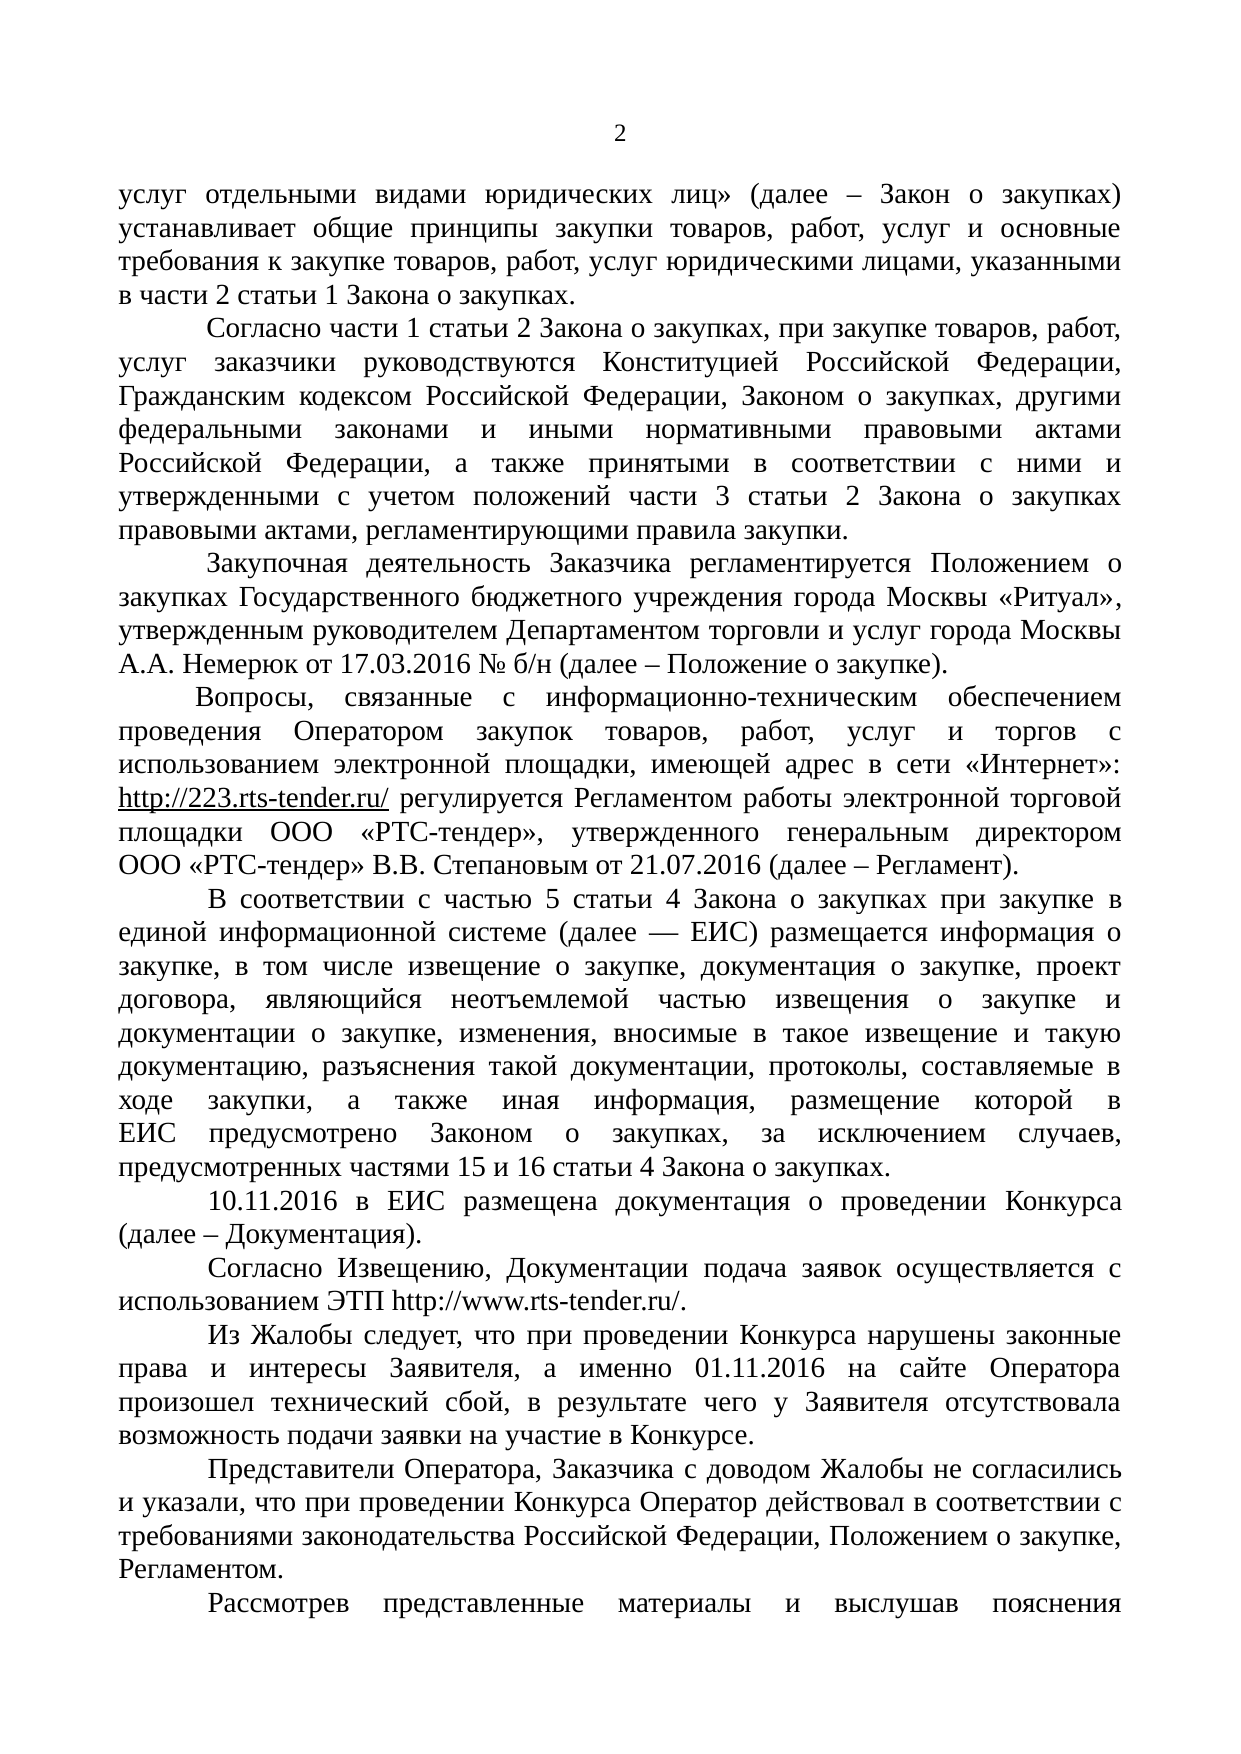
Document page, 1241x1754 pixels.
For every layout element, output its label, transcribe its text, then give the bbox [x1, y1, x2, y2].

text Согласно части 1 статьи 2 Закона о закупках, при закупке товаров, работ, услуг заказчики руководствуются Конституцией Российской Федерации, Гражданским кодексом Российской Федерации, Законом о закупках, другими федеральными законами и иными нормативными правовыми актами Российской Федерации, а также принятыми в соответствии с ними и утвержденными с учетом положений части 3 статьи 2 Закона о закупках правовыми актами, регламентирующими правила закупки. [118, 311, 1122, 545]
text Рассмотрев представленные материалы и выслушав пояснения [118, 1585, 1122, 1619]
text В соответствии с частью 5 статьи 4 Закона о закупках при закупке в единой информационной системе (далее — ЕИС) размещается информация о закупке, в том числе извещение о закупке, документация о закупке, проект договора, являющийся неотъемлемой частью извещения о закупке и документации о закупке, изменения, вносимые в такое извещение и такую документацию, разъяснения такой документации, протоколы, составляемые в ходе закупки, а также иная информация, размещение которой в ЕИС предусмотрено Законом о закупках, за исключением случаев, предусмотренных частями 15 и 16 статьи 4 Закона о закупках. [118, 881, 1122, 1183]
text 10.11.2016 в ЕИС размещена документация о проведении Конкурса (далее – Документация). [118, 1183, 1122, 1250]
text Вопросы, связанные с информационно-техническим обеспечением проведения Оператором закупок товаров, работ, услуг и торгов с использованием электронной площадки, имеющей адрес в сети «Интернет»: http://223.rts-tender.ru/ регулируется Регламентом работы электронной торговой площадки ООО «РТС-тендер», утвержденного генеральным директором ООО «РТС-тендер» В.В. Степановым от 21.07.2016 (далее – Регламент). [118, 679, 1122, 881]
text Из Жалобы следует, что при проведении Конкурса нарушены законные права и интересы Заявителя, а именно 01.11.2016 на сайте Оператора произошел технический сбой, в результате чего у Заявителя отсутствовала возможность подачи заявки на участие в Конкурсе. [118, 1317, 1122, 1451]
text Согласно Извещению, Документации подача заявок осуществляется с использованием ЭТП http://www.rts-tender.ru/. [118, 1250, 1122, 1317]
text услуг отдельными видами юридических лиц» (далее – Закон о закупках) устанавливает общие принципы закупки товаров, работ, услуг и основные требования к закупке товаров, работ, услуг юридическими лицами, указанными в части 2 статьи 1 Закона о закупках. [118, 176, 1122, 311]
text Закупочная деятельность Заказчика регламентируется Положением о закупках Государственного бюджетного учреждения города Москвы «Ритуал», утвержденным руководителем Департаментом торговли и услуг города Москвы А.А. Немерюк от 17.03.2016 № б/н (далее – Положение о закупке). [118, 545, 1122, 679]
text Представители Оператора, Заказчика с доводом Жалобы не согласились и указали, что при проведении Конкурса Оператор действовал в соответствии с требованиями законодательства Российской Федерации, Положением о закупке, Регламентом. [118, 1451, 1122, 1585]
